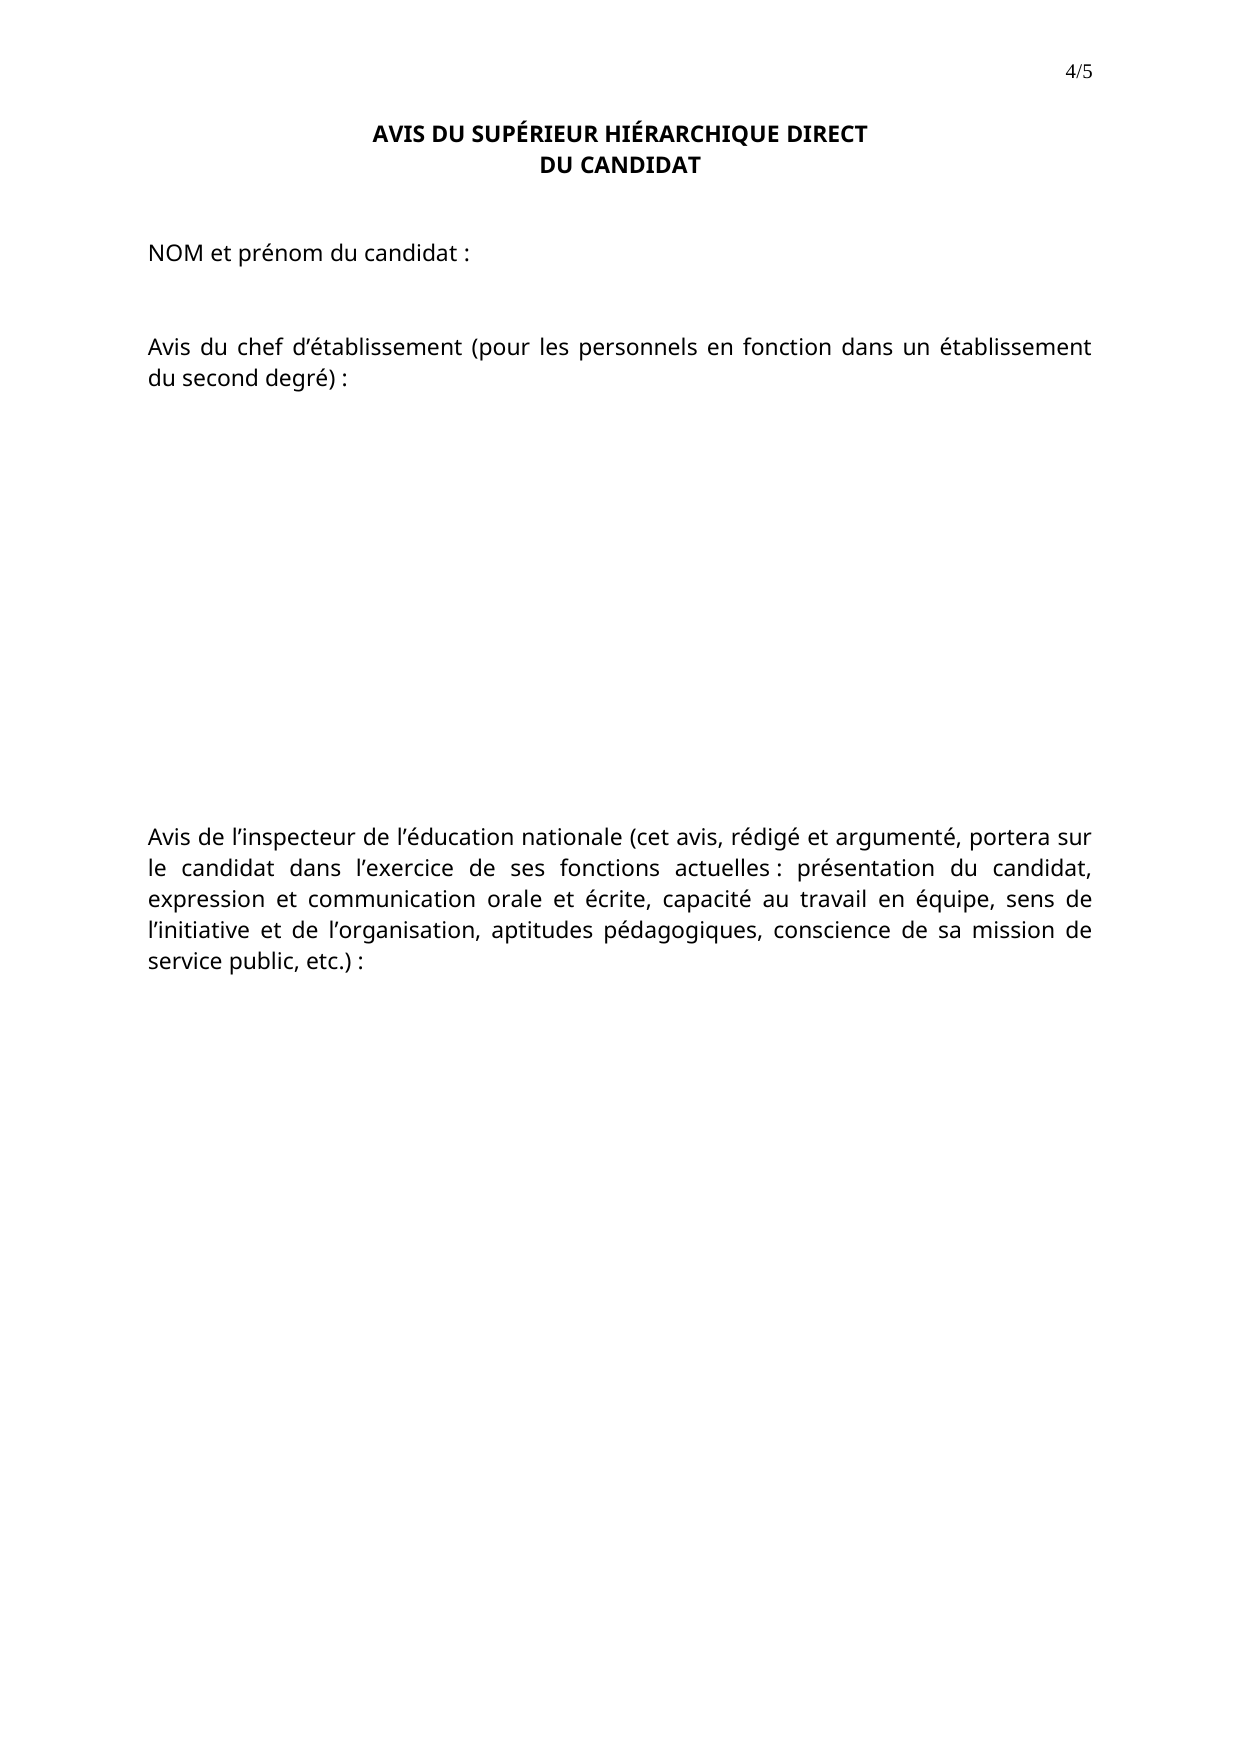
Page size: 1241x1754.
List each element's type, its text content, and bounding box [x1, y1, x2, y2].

text DU CANDIDAT [148, 149, 1092, 180]
text AVIS DU SUPÉRIEUR HIÉRARCHIQUE DIRECT [148, 118, 1092, 149]
text Avis du chef d’établissement (pour les personnels en fonction dans un établissement du second degré) : [148, 330, 1092, 392]
text NOM et prénom du candidat : [148, 237, 1092, 268]
text Avis de l’inspecteur de l’éducation nationale (cet avis, rédigé et argumenté, portera sur le candidat dans l’exercice de ses fonctions actuelles : présentation du candidat, expression et communication orale et écrite, capacité au travail en équipe, sens de l’initiative et de l’organisation, aptitudes pédagogiques, conscience de sa mission de service public, etc.) : [148, 821, 1092, 976]
